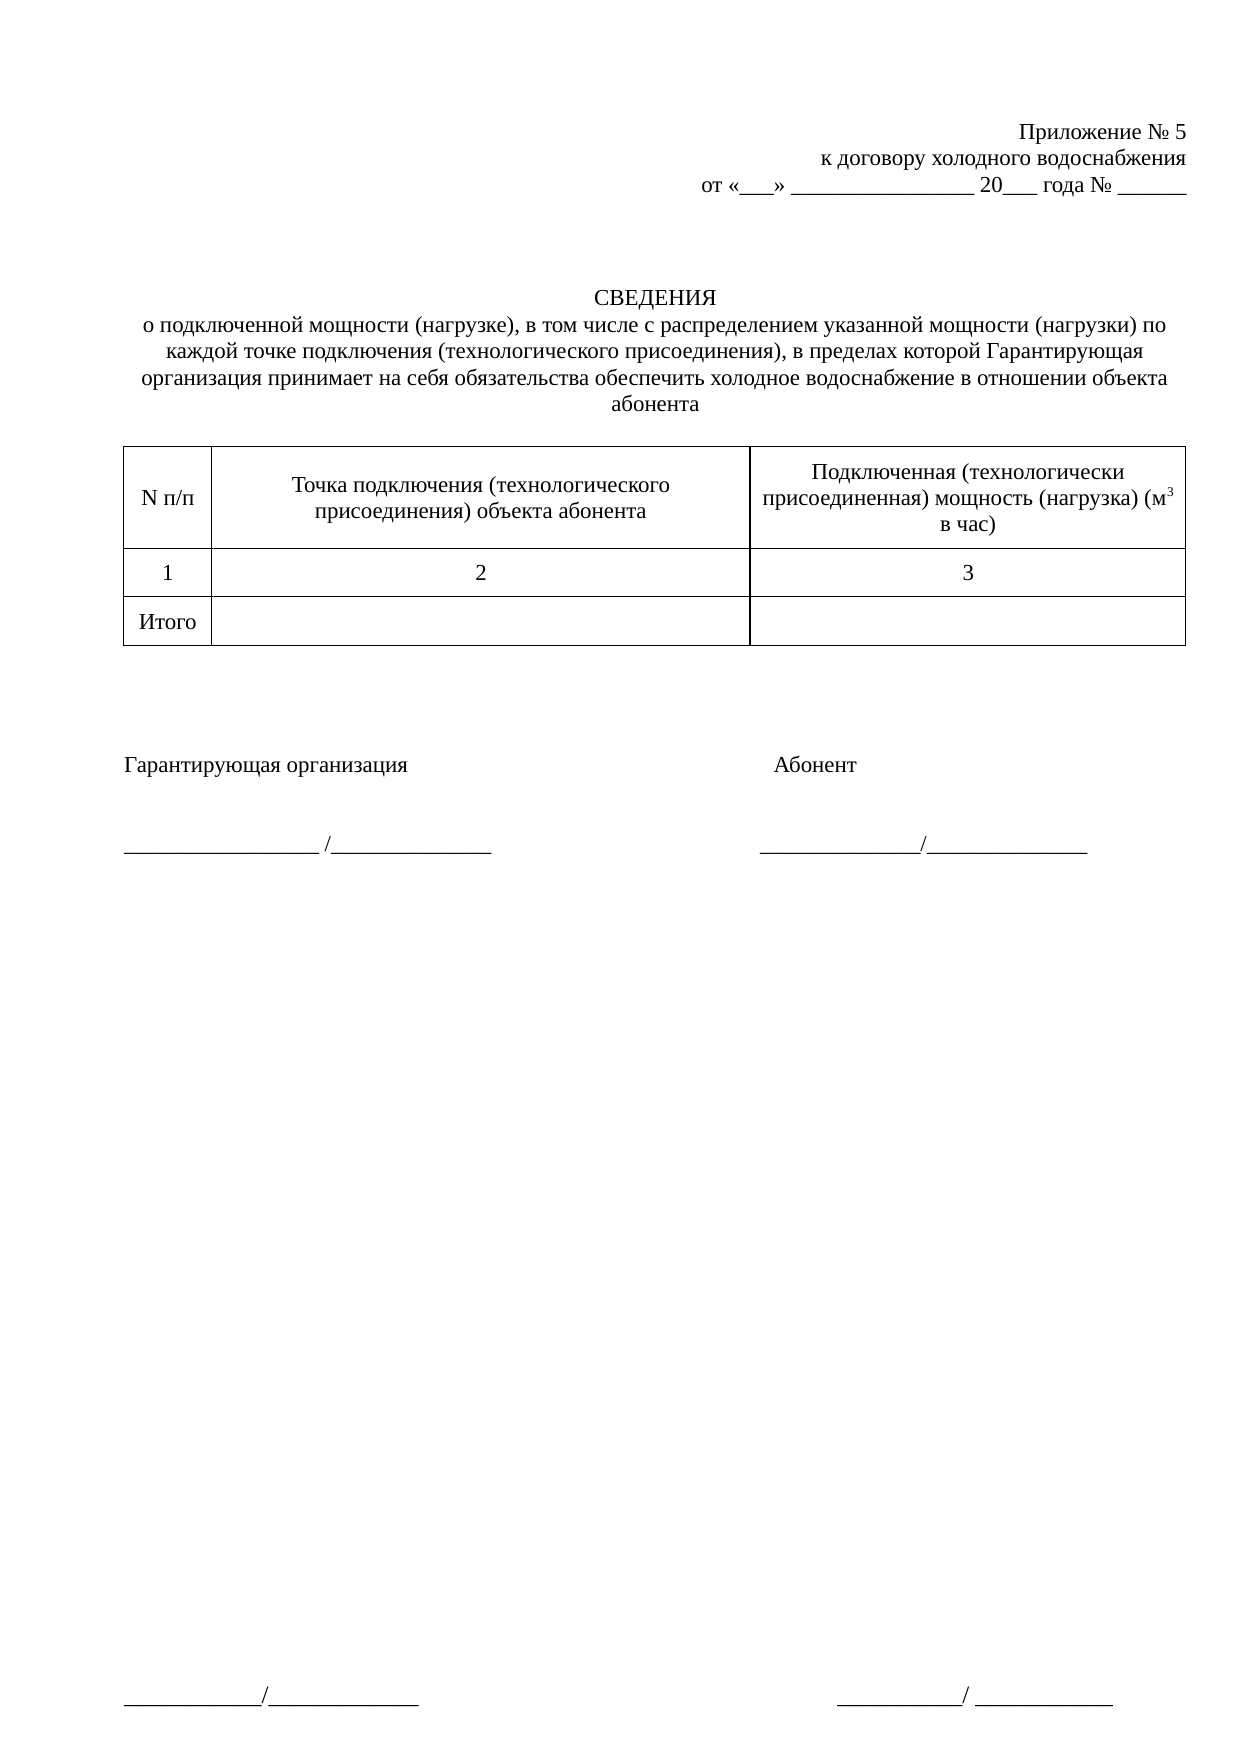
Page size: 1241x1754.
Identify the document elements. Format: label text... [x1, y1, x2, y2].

text к договору холодного водоснабжения [124, 144, 1186, 171]
table_header СВЕДЕНИЯ о подключенной мощности (нагрузке), в том числе с распределением указанной мощности (нагрузки) по каждой точке подключения (технологического присоединения), в пределах которой Гарантирующая организация принимает на себя обязательства обеспечить холодное водоснабжение в отношении объекта абонента [124, 274, 1186, 427]
table_header Точка подключения (технологического присоединения) объекта абонента [212, 447, 749, 547]
text от «___» ________________ 20___ года № ______ [124, 171, 1186, 197]
table_cell Итого [124, 597, 211, 645]
text _________________ /______________ ______________/______________ [124, 830, 1186, 857]
table_cell 1 [124, 549, 211, 596]
table_cell 3 [751, 549, 1185, 596]
text Гарантирующая организация Абонент [124, 751, 1186, 777]
text Приложение № 5 [124, 118, 1186, 144]
table_cell 2 [212, 549, 749, 596]
table_cell [212, 597, 749, 645]
table_header N п/п [124, 447, 211, 547]
table_header Подключенная (технологически присоединенная) мощность (нагрузка) (м3 в час) [751, 447, 1185, 547]
table_cell [751, 597, 1185, 645]
